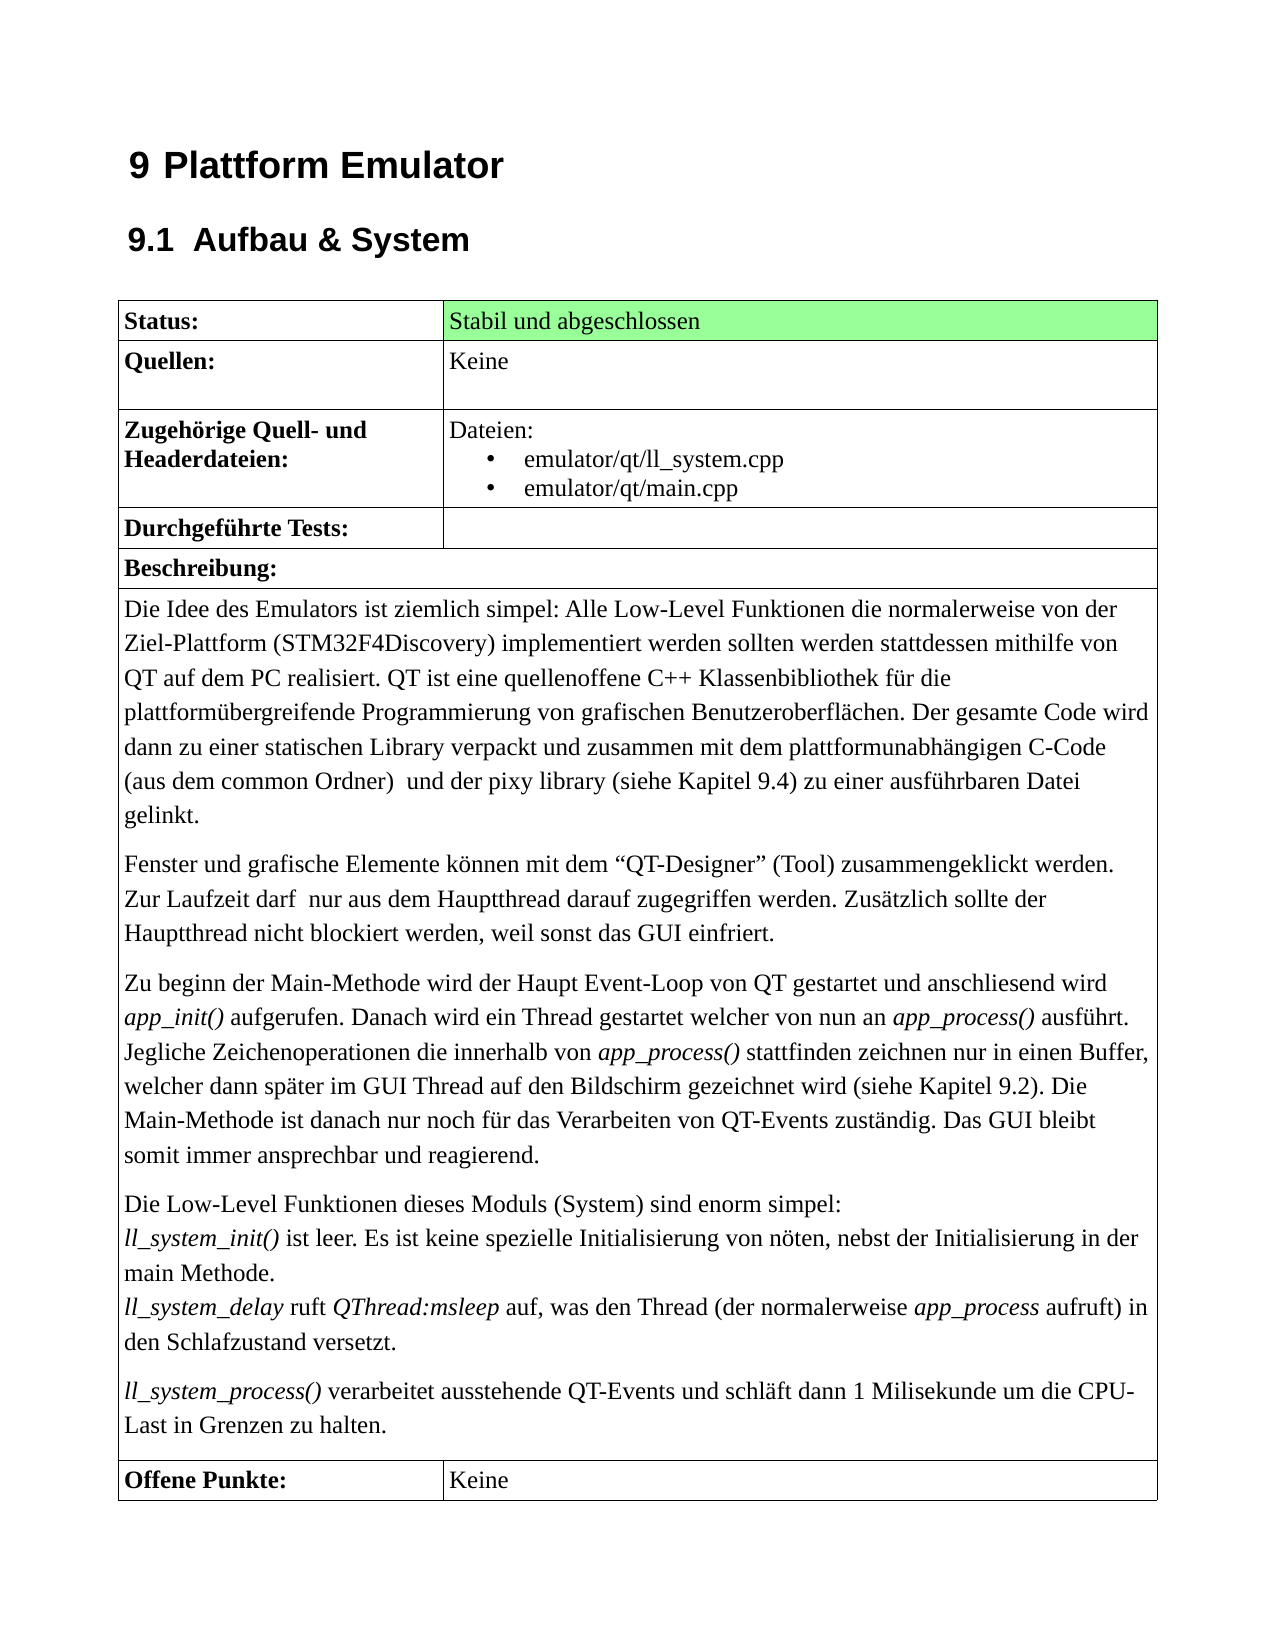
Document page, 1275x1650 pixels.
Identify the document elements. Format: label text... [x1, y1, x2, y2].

table_header Status: [119, 301, 443, 340]
table_cell Zugehörige Quell- und Headerdateien: [119, 410, 443, 507]
table_header Stabil und abgeschlossen [444, 301, 1157, 340]
subtitle Plattform Emulator [118, 143, 1157, 187]
table_cell Dateien: emulator/qt/ll_system.cpp emulator/qt/main.cpp [444, 410, 1157, 507]
table_cell Durchgeführte Tests: [119, 508, 443, 547]
table_cell Quellen: [119, 341, 443, 409]
table_cell Beschreibung: [119, 549, 1157, 588]
table_cell Offene Punkte: [119, 1461, 443, 1500]
table_cell Die Idee des Emulators ist ziemlich simpel: Alle Low-Level Funktionen die normalerweise von der Ziel-Plattform (STM32F4Discovery) implementiert werden sollten werden stattdessen mithilfe von QT auf dem PC realisiert. QT ist eine quellenoffene C++ Klassenbibliothek für die plattformübergreifende Programmierung von grafischen Benutzeroberflächen. Der gesamte Code wird dann zu einer statischen Library verpackt und zusammen mit dem plattformunabhängigen C-Code (aus dem common Ordner) und der pixy library (siehe Kapitel 9.4) zu einer ausführbaren Datei gelinkt. Fenster und grafische Elemente können mit dem “QT-Designer” (Tool) zusammengeklickt werden. Zur Laufzeit darf nur aus dem Hauptthread darauf zugegriffen werden. Zusätzlich sollte der Hauptthread nicht blockiert werden, weil sonst das GUI einfriert. Zu beginn der Main-Methode wird der Haupt Event-Loop von QT gestartet und anschliesend wird app_init() aufgerufen. Danach wird ein Thread gestartet welcher von nun an app_process() ausführt. Jegliche Zeichenoperationen die innerhalb von app_process() stattfinden zeichnen nur in einen Buffer, welcher dann später im GUI Thread auf den Bildschirm gezeichnet wird (siehe Kapitel 9.2). Die Main-Methode ist danach nur noch für das Verarbeiten von QT-Events zuständig. Das GUI bleibt somit immer ansprechbar und reagierend. Die Low-Level Funktionen dieses Moduls (System) sind enorm simpel: ll_system_init() ist leer. Es ist keine spezielle Initialisierung von nöten, nebst der Initialisierung in der main Methode. ll_system_delay ruft QThread:msleep auf, was den Thread (der normalerweise app_process aufruft) in den Schlafzustand versetzt. ll_system_process() verarbeitet ausstehende QT-Events und schläft dann 1 Milisekunde um die CPU-Last in Grenzen zu halten. [119, 589, 1157, 1459]
table_cell Keine [444, 1461, 1157, 1500]
subtitle Aufbau & System [118, 220, 1157, 259]
table_cell [444, 508, 1157, 547]
table_cell Keine [444, 341, 1157, 409]
